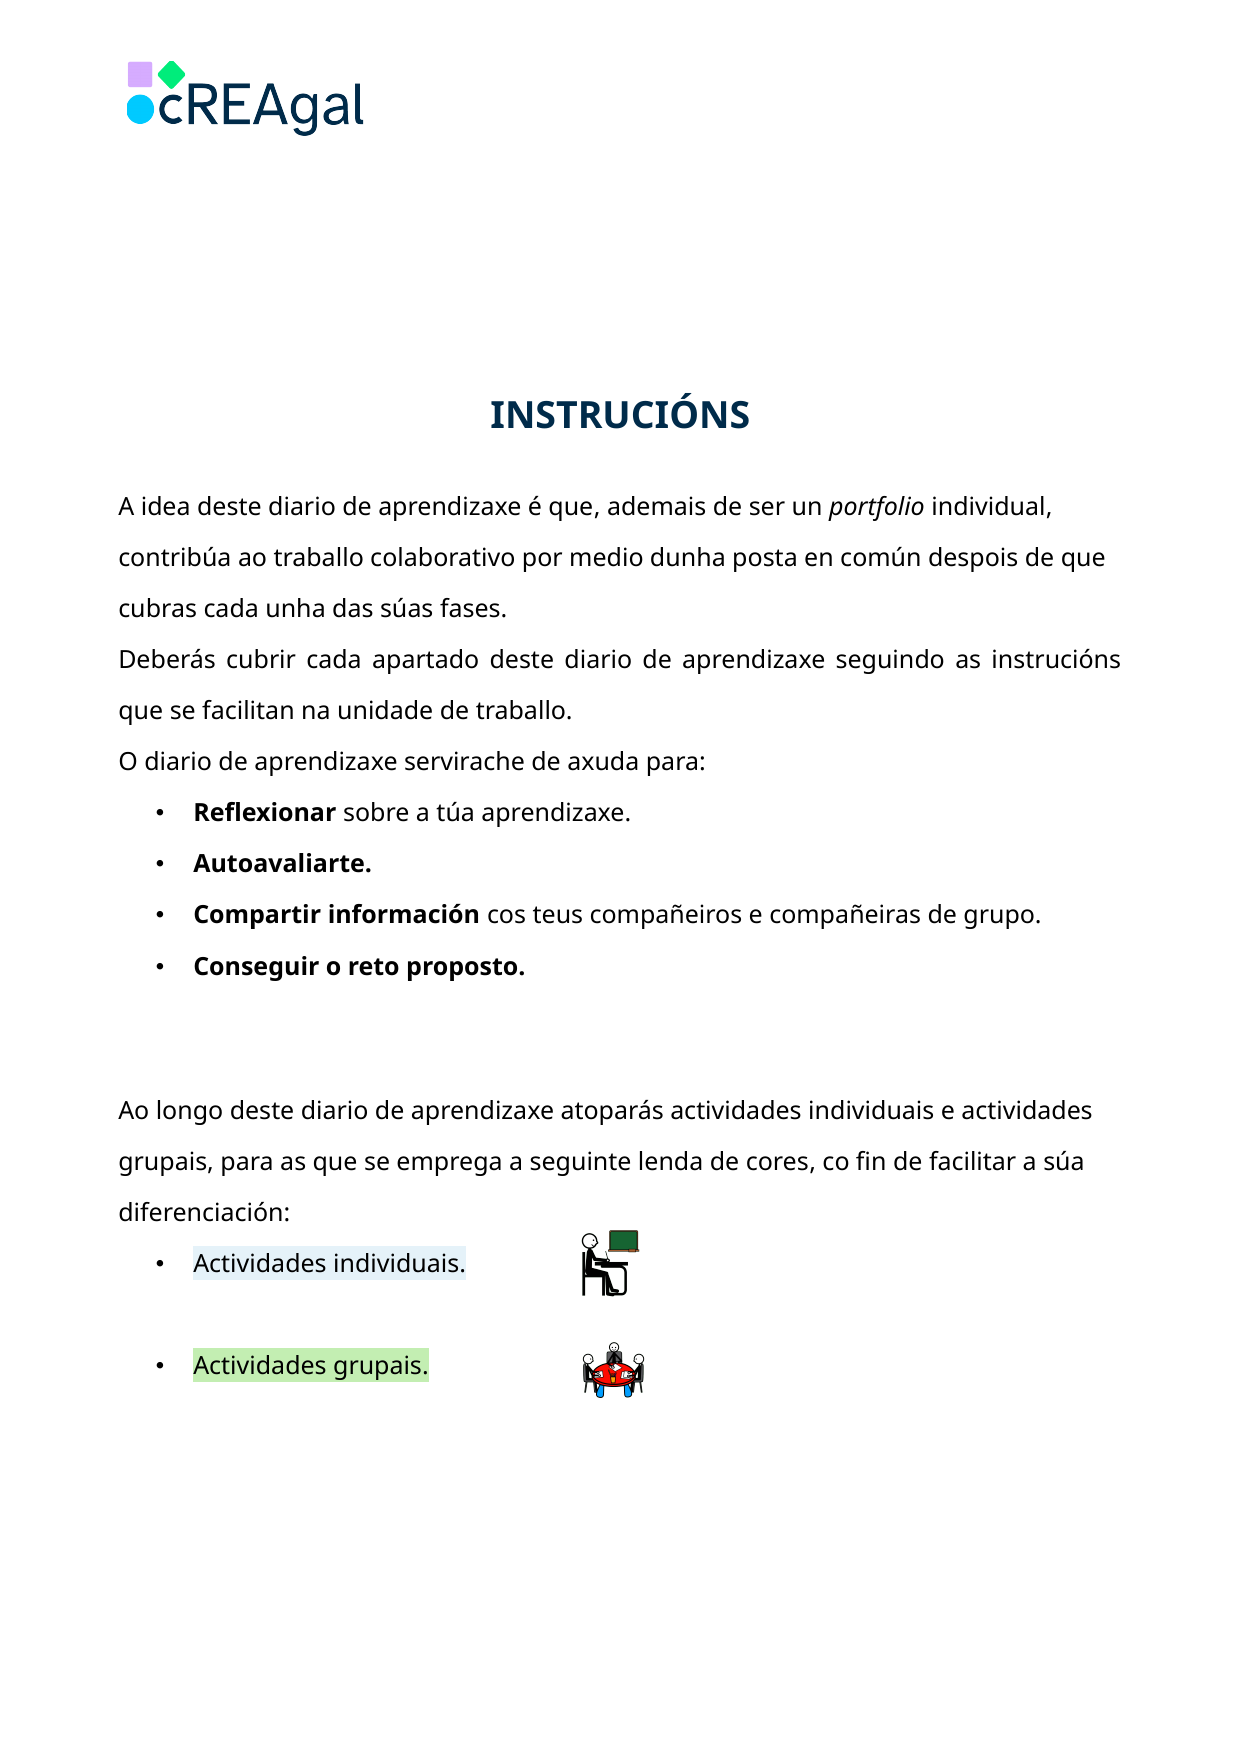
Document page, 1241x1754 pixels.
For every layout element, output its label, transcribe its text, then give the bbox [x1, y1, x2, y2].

picture [577, 1228, 649, 1299]
list Actividades individuais. [156, 1246, 577, 1280]
text Deberás cubrir cada apartado deste diario de aprendizaxe seguindo as instrucións que se facilitan na unidade de traballo. [118, 642, 1122, 727]
list Reflexionar sobre a túa aprendizaxe. [156, 795, 1122, 829]
list Autoavaliarte. [156, 846, 1122, 880]
picture [578, 1334, 649, 1406]
list Compartir información cos teus compañeiros e compañeiras de grupo. [156, 897, 1122, 931]
picture [127, 61, 364, 136]
list [649, 1246, 1122, 1280]
list [649, 1348, 1122, 1382]
text A idea deste diario de aprendizaxe é que, ademais de ser un portfolio individual, contribúa ao traballo colaborativo por medio dunha posta en común despois de que cubras cada unha das súas fases. [118, 489, 1122, 625]
subtitle INSTRUCIÓNS [118, 388, 1122, 439]
list Conseguir o reto proposto. [156, 948, 1122, 982]
text O diario de aprendizaxe servirache de axuda para: [118, 744, 1122, 778]
list Actividades grupais. [156, 1348, 578, 1382]
text Ao longo deste diario de aprendizaxe atoparás actividades individuais e actividades grupais, para as que se emprega a seguinte lenda de cores, co fin de facilitar a súa diferenciación: [118, 1093, 1122, 1229]
